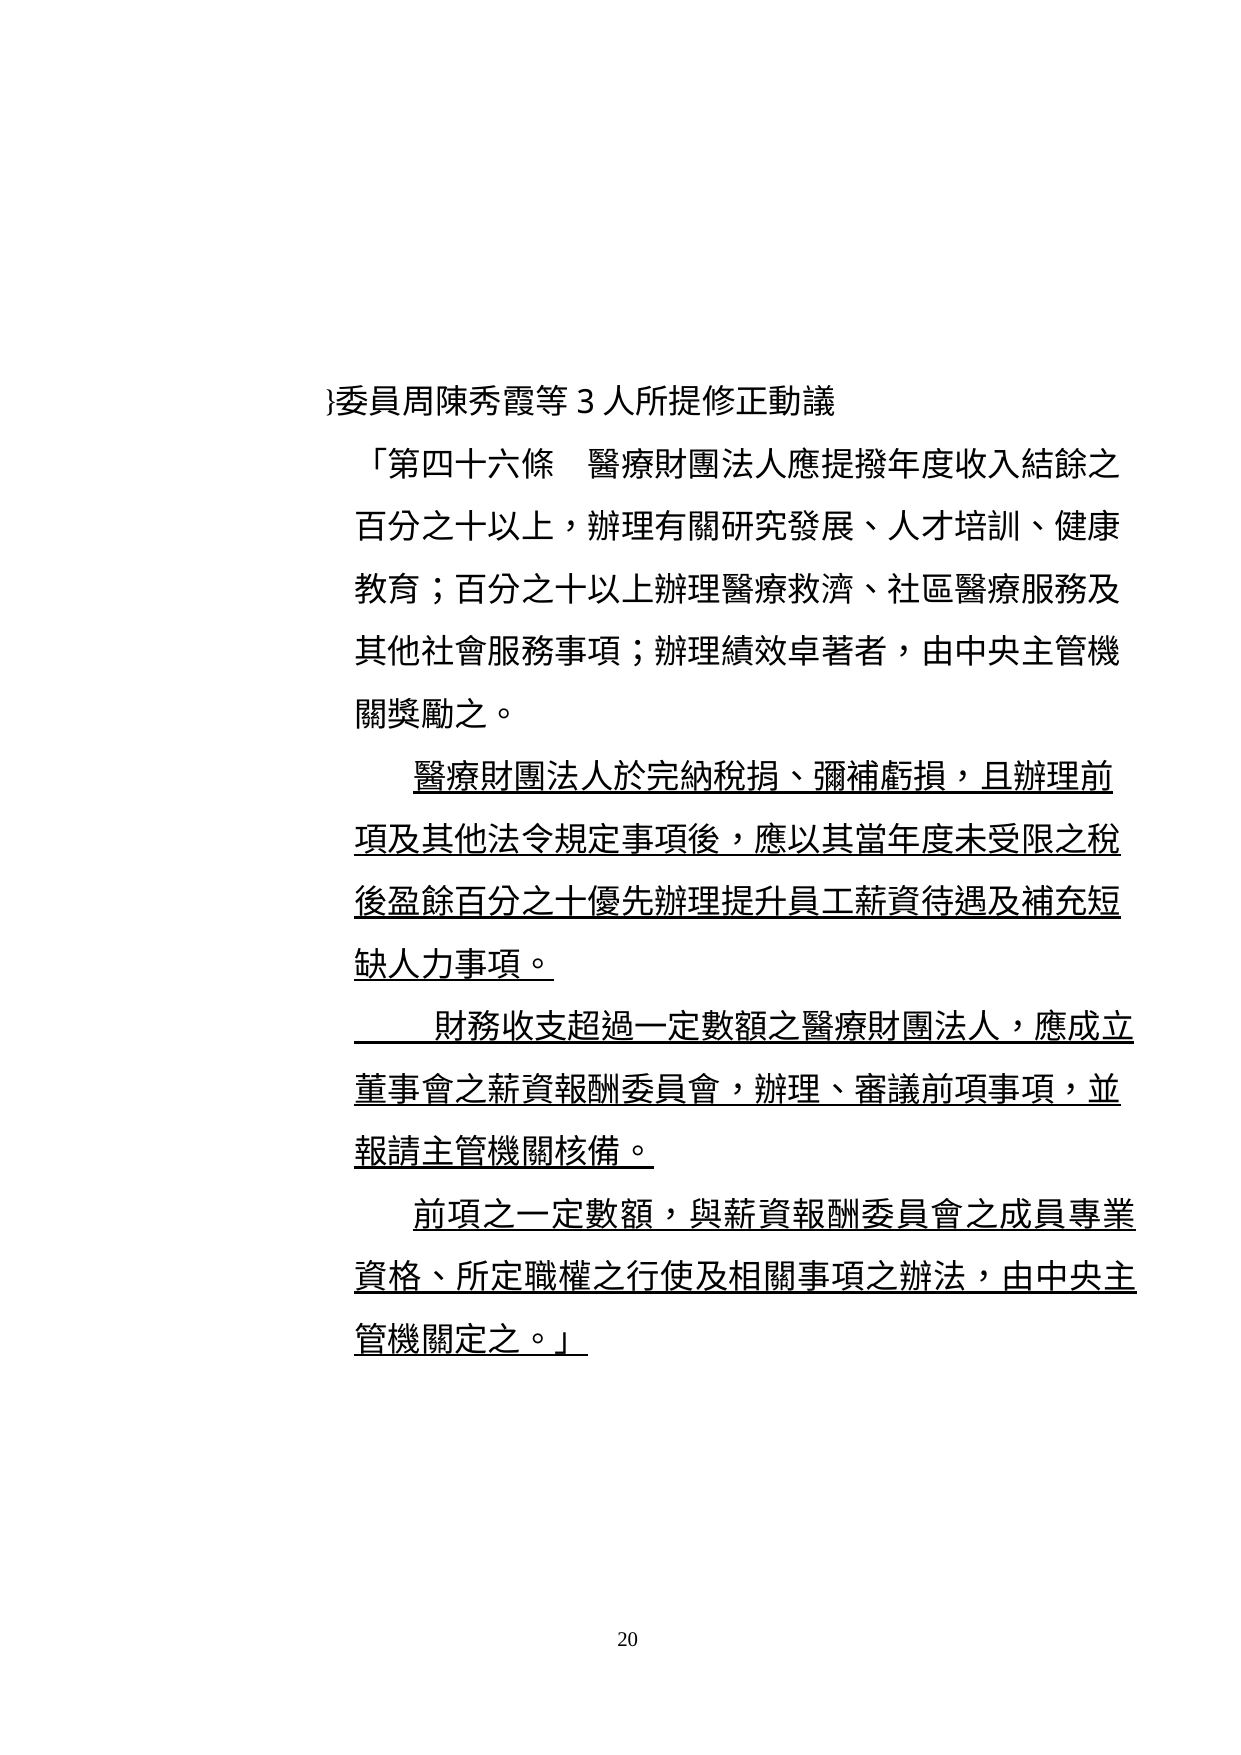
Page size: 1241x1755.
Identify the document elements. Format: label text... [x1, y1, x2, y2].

text 管機關定之。」 [354, 1294, 1137, 1358]
text 醫療財團法人於完納稅捐、彌補虧損，且辦理前項及其他法令規定事項後，應以其當年度未受限之稅後盈餘百分之十優先辦理提升員工薪資待遇及補充短缺人力事項。 [354, 733, 1137, 983]
text 財務收支超過一定數額之醫療財團法人，應成立董事會之薪資報酬委員會，辦理、審議前項事項，並報請主管機關核備。 [354, 983, 1137, 1170]
text 委員周陳秀霞等3人所提修正動議 [266, 358, 1137, 420]
text 「第四十六條 醫療財團法人應提撥年度收入結餘之百分之十以上，辦理有關研究發展、人才培訓、健康教育；百分之十以上辦理醫療救濟、社區醫療服務及其他社會服務事項；辦理績效卓著者，由中央主管機關獎勵之。 [354, 420, 1137, 733]
text 前項之一定數額，與薪資報酬委員會之成員專業資格、所定職權之行使及相關事項之辦法，由中央主 [354, 1170, 1137, 1291]
